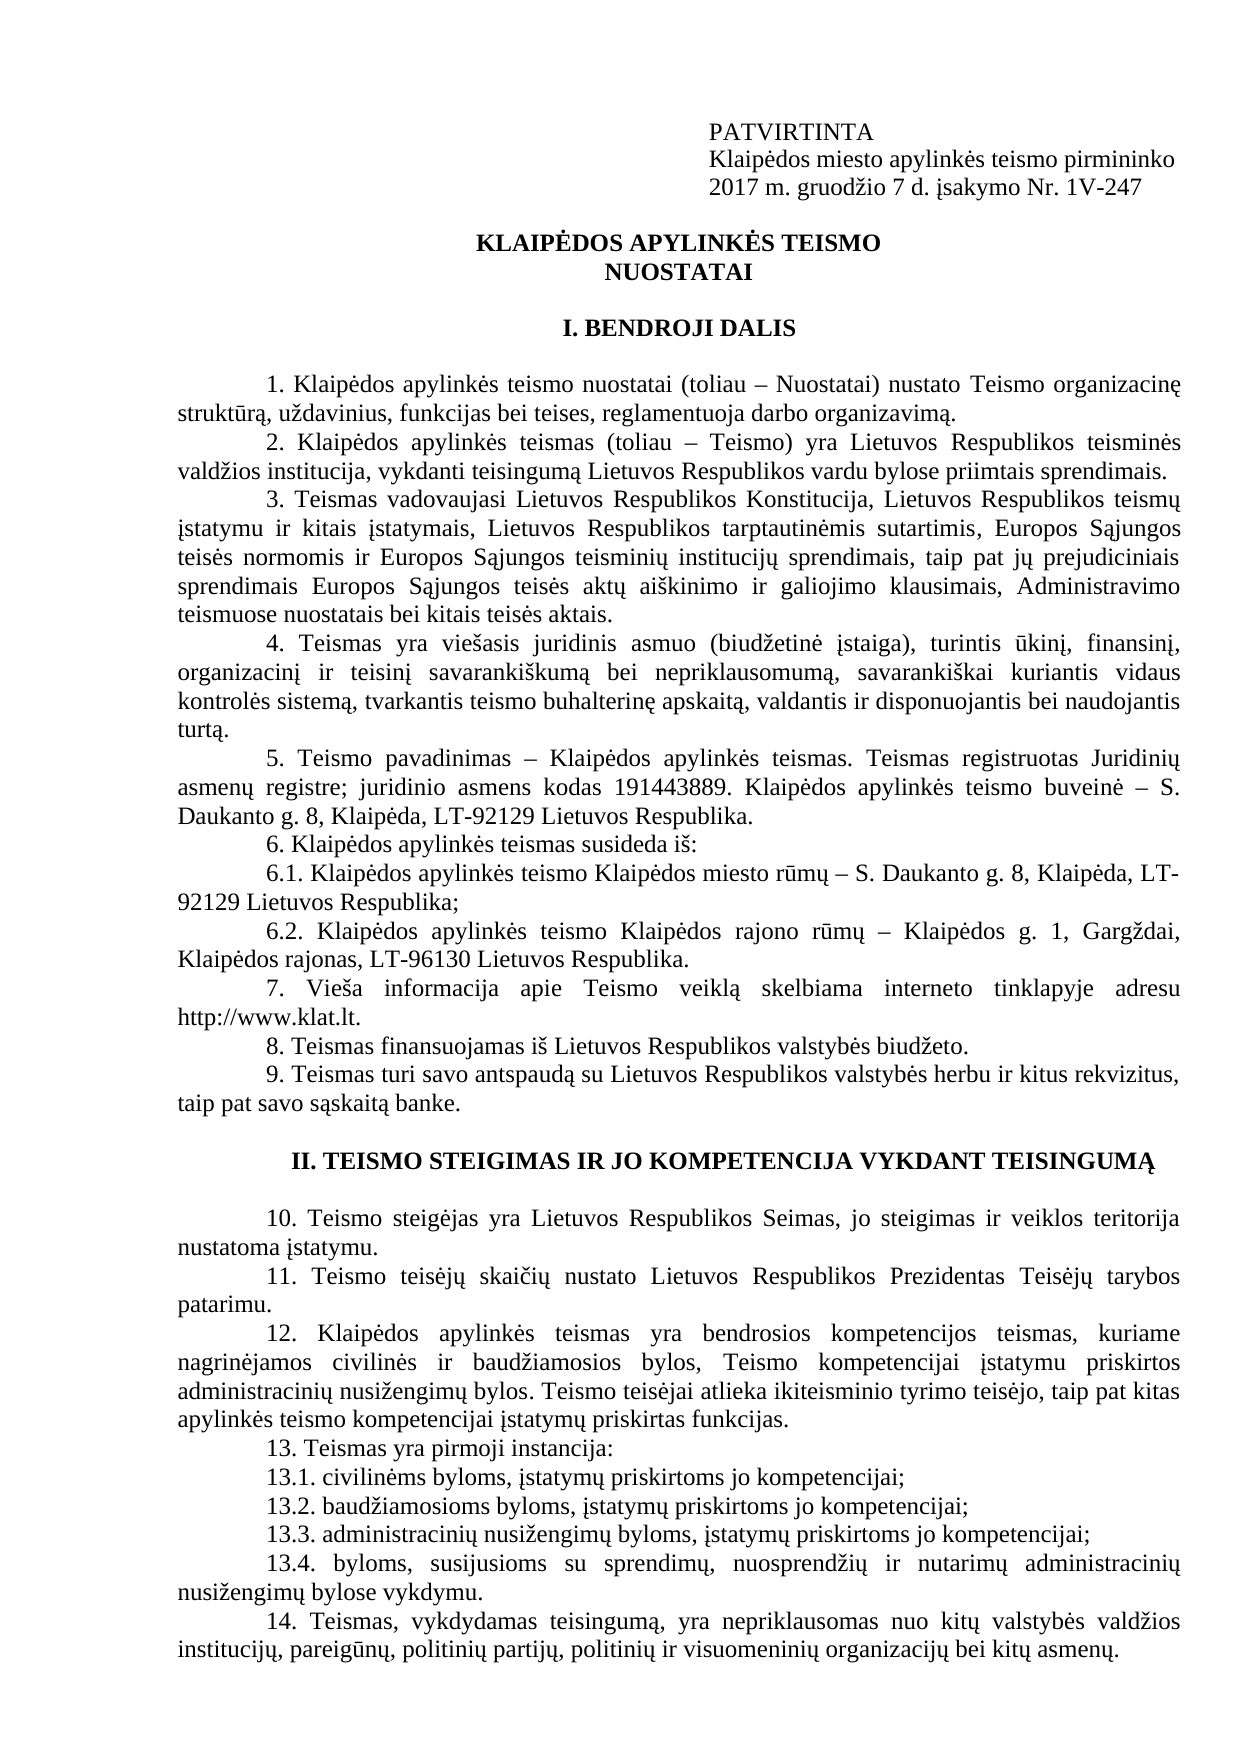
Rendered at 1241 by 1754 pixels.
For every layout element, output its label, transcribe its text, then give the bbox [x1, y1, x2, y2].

text I. BENDROJI DALIS [177, 313, 1181, 342]
text 7. Vieša informacija apie Teismo veiklą skelbiama interneto tinklapyje adresu http://www.klat.lt. [177, 973, 1181, 1031]
text 13.3. administracinių nusižengimų byloms, įstatymų priskirtoms jo kompetencijai; [177, 1519, 1181, 1548]
text PATVIRTINTA [709, 118, 1181, 146]
text II. TEISMO STEIGIMAS IR JO KOMPETENCIJA VYKDANT TEISINGUMĄ [266, 1146, 1181, 1174]
text 9. Teismas turi savo antspaudą su Lietuvos Respublikos valstybės herbu ir kitus rekvizitus, taip pat savo sąskaitą banke. [177, 1059, 1181, 1117]
text 13.4. byloms, susijusioms su sprendimų, nuosprendžių ir nutarimų administracinių nusižengimų bylose vykdymu. [177, 1548, 1181, 1606]
text 12. Klaipėdos apylinkės teismas yra bendrosios kompetencijos teismas, kuriame nagrinėjamos civilinės ir baudžiamosios bylos, Teismo kompetencijai įstatymu priskirtos administracinių nusižengimų bylos. Teismo teisėjai atlieka ikiteisminio tyrimo teisėjo, taip pat kitas apylinkės teismo kompetencijai įstatymų priskirtas funkcijas. [177, 1318, 1181, 1433]
text 6.1. Klaipėdos apylinkės teismo Klaipėdos miesto rūmų – S. Daukanto g. 8, Klaipėda, LT-92129 Lietuvos Respublika; [177, 858, 1181, 916]
text 5. Teismo pavadinimas – Klaipėdos apylinkės teismas. Teismas registruotas Juridinių asmenų registre; juridinio asmens kodas 191443889. Klaipėdos apylinkės teismo buveinė – S. Daukanto g. 8, Klaipėda, LT-92129 Lietuvos Respublika. [177, 743, 1181, 829]
text 2017 m. gruodžio 7 d. įsakymo Nr. 1V-247 [709, 173, 1181, 201]
text 11. Teismo teisėjų skaičių nustato Lietuvos Respublikos Prezidentas Teisėjų tarybos patarimu. [177, 1261, 1181, 1318]
text Klaipėdos miesto apylinkės teismo pirmininko [709, 146, 1181, 173]
text 13.2. baudžiamosioms byloms, įstatymų priskirtoms jo kompetencijai; [177, 1491, 1181, 1519]
text 13. Teismas yra pirmoji instancija: [177, 1433, 1181, 1462]
text NUOSTATAI [177, 257, 1180, 286]
text 10. Teismo steigėjas yra Lietuvos Respublikos Seimas, jo steigimas ir veiklos teritorija nustatoma įstatymu. [177, 1203, 1181, 1261]
text 13.1. civilinėms byloms, įstatymų priskirtoms jo kompetencijai; [177, 1462, 1181, 1491]
text 3. Teismas vadovaujasi Lietuvos Respublikos Konstitucija, Lietuvos Respublikos teismų įstatymu ir kitais įstatymais, Lietuvos Respublikos tarptautinėmis sutartimis, Europos Sąjungos teisės normomis ir Europos Sąjungos teisminių institucijų sprendimais, taip pat jų prejudiciniais sprendimais Europos Sąjungos teisės aktų aiškinimo ir galiojimo klausimais, Administravimo teismuose nuostatais bei kitais teisės aktais. [177, 484, 1181, 628]
text KLAIPĖDOS APYLINKĖS TEISMO [177, 228, 1180, 257]
text 6.2. Klaipėdos apylinkės teismo Klaipėdos rajono rūmų – Klaipėdos g. 1, Gargždai, Klaipėdos rajonas, LT-96130 Lietuvos Respublika. [177, 916, 1181, 973]
text 4. Teismas yra viešasis juridinis asmuo (biudžetinė įstaiga), turintis ūkinį, finansinį, organizacinį ir teisinį savarankiškumą bei nepriklausomumą, savarankiškai kuriantis vidaus kontrolės sistemą, tvarkantis teismo buhalterinę apskaitą, valdantis ir disponuojantis bei naudojantis turtą. [177, 628, 1181, 743]
text 2. Klaipėdos apylinkės teismas (toliau – Teismo) yra Lietuvos Respublikos teisminės valdžios institucija, vykdanti teisingumą Lietuvos Respublikos vardu bylose priimtais sprendimais. [177, 427, 1181, 484]
text 1. Klaipėdos apylinkės teismo nuostatai (toliau – Nuostatai) nustato Teismo organizacinę struktūrą, uždavinius, funkcijas bei teises, reglamentuoja darbo organizavimą. [177, 369, 1181, 427]
text 6. Klaipėdos apylinkės teismas susideda iš: [177, 829, 1181, 858]
text 14. Teismas, vykdydamas teisingumą, yra nepriklausomas nuo kitų valstybės valdžios institucijų, pareigūnų, politinių partijų, politinių ir visuomeninių organizacijų bei kitų asmenų. [177, 1606, 1181, 1663]
text 8. Teismas finansuojamas iš Lietuvos Respublikos valstybės biudžeto. [177, 1031, 1181, 1059]
